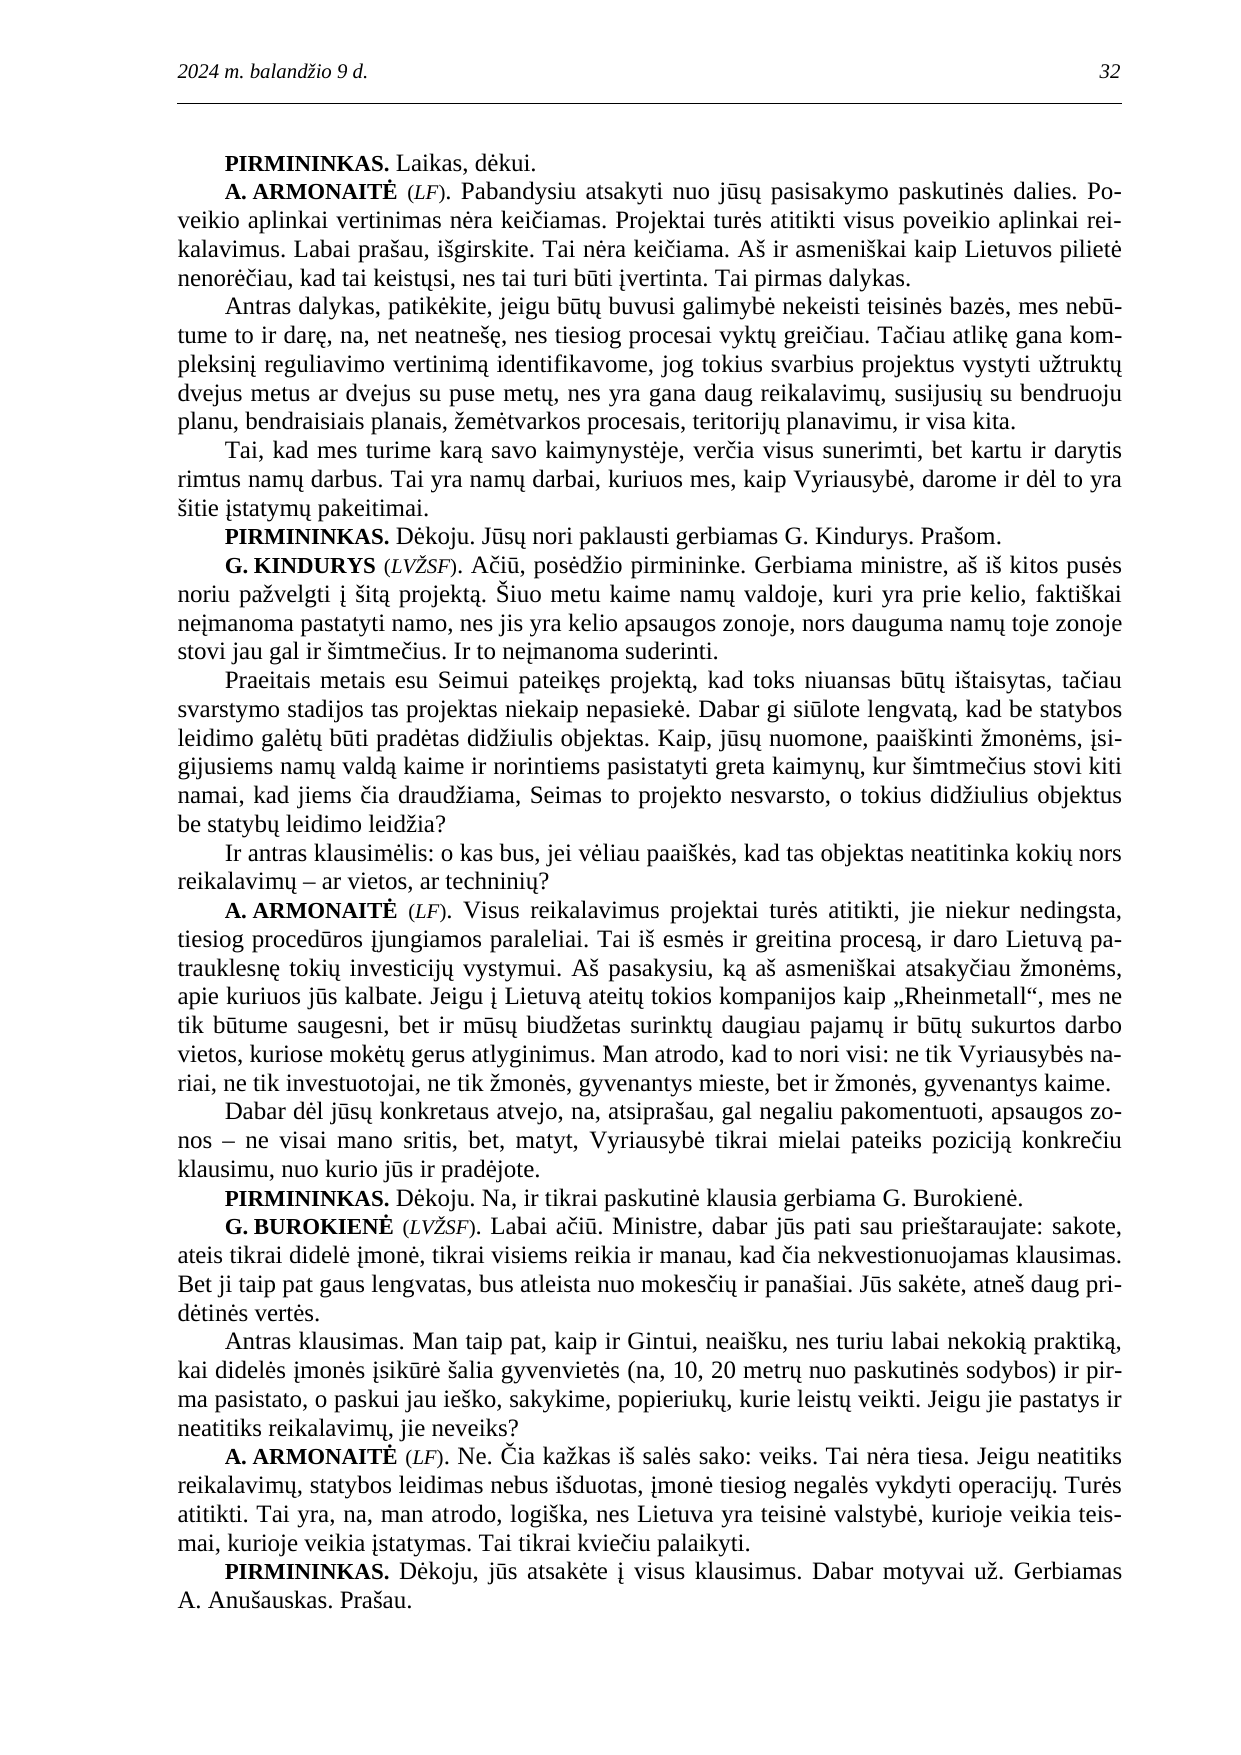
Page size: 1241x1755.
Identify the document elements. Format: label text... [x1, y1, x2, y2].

text PIRMININKAS. Lai­kas, dė­kui. [177, 148, 1122, 176]
text Ant­ras klau­si­mas. Man taip pat, kaip ir Gin­tui, ne­aiš­ku, nes tu­riu la­bai ne­ko­kią prak­ti­ką, kai di­de­lės įmo­nės įsi­kū­rė ša­lia gy­ven­vie­tės (na, 10, 20 met­rų nuo pas­ku­ti­nės so­dy­bos) ir pir­ma pa­si­sta­to, o pas­kui jau ieš­ko, sa­ky­ki­me, po­pie­riu­kų, ku­rie leis­tų veik­ti. Jei­gu jie pa­sta­tys ir ne­ati­tiks rei­ka­la­vi­mų, jie ne­veiks? [177, 1326, 1122, 1441]
text Ir ant­ras klau­si­mė­lis: o kas bus, jei vė­liau pa­aiš­kės, kad tas ob­jek­tas ne­ati­tin­ka ko­kių nors rei­ka­la­vi­mų – ar vie­tos, ar tech­ni­nių? [177, 838, 1122, 895]
text PIRMININKAS. Dė­ko­ju. Jū­sų no­ri pa­klaus­ti ger­bia­mas G. Kin­du­rys. Pra­šom. [177, 521, 1122, 550]
text PIRMININKAS. Dė­ko­ju, jūs at­sa­kė­te į vi­sus klau­si­mus. Da­bar mo­ty­vai už. Ger­bia­mas A. Anu­šaus­kas. Pra­šau. [177, 1556, 1122, 1614]
text G. BUROKIENĖ (LVŽSF). La­bai ačiū. Mi­nist­re, da­bar jūs pa­ti sau prieš­ta­rau­ja­te: sa­ko­te, at­eis tik­rai di­de­lė įmo­nė, tik­rai vi­siems rei­kia ir ma­nau, kad čia ne­kves­tio­nuo­ja­mas klau­si­mas. Bet ji taip pat gaus leng­va­tas, bus at­leis­ta nuo mo­kes­čių ir pa­na­šiai. Jūs sa­kė­te, at­neš daug pri­dė­ti­nės ver­tės. [177, 1211, 1122, 1326]
text Pra­ei­tais me­tais esu Sei­mui pa­tei­kęs pro­jek­tą, kad toks niu­an­sas bū­tų iš­tai­sy­tas, ta­čiau svars­ty­mo sta­di­jos tas pro­jek­tas nie­kaip ne­pa­sie­kė. Da­bar gi siū­lo­te leng­va­tą, kad be sta­ty­bos lei­di­mo ga­lė­tų bū­ti pra­dė­tas di­džiu­lis ob­jek­tas. Kaip, jū­sų nuo­mo­ne, pa­aiš­kin­ti žmo­nėms, įsi­gi­ju­siems na­mų val­dą kai­me ir no­rin­tiems pa­si­sta­ty­ti gre­ta kai­my­nų, kur šimt­me­čius sto­vi ki­ti na­mai, kad jiems čia drau­džia­ma, Sei­mas to pro­jek­to ne­svars­to, o to­kius di­džiu­lius ob­jek­tus be sta­ty­bų lei­di­mo lei­džia? [177, 665, 1122, 838]
text Tai, kad mes tu­ri­me ka­rą sa­vo kai­my­nys­tė­je, ver­čia vi­sus su­ne­rim­ti, bet kar­tu ir da­ry­tis rim­tus na­mų dar­bus. Tai yra na­mų dar­bai, ku­riuos mes, kaip Vy­riau­sy­bė, da­ro­me ir dėl to yra ši­tie įsta­ty­mų pa­kei­ti­mai. [177, 435, 1122, 521]
text Da­bar dėl jū­sų kon­kre­taus at­ve­jo, na, at­si­pra­šau, gal ne­ga­liu pa­ko­men­tuo­ti, ap­sau­gos zo­nos – ne vi­sai ma­no sri­tis, bet, ma­tyt, Vy­riau­sy­bė tik­rai mie­lai pa­teiks po­zi­ci­ją kon­kre­čiu klau­si­mu, nuo ku­rio jūs ir pra­dė­jo­te. [177, 1096, 1122, 1183]
text G. KINDURYS (LVŽSF). Ačiū, po­sė­džio pir­mi­nin­ke. Ger­bia­ma mi­nist­re, aš iš ki­tos pu­sės no­riu pa­žvelg­ti į ši­tą pro­jek­tą. Šiuo me­tu kai­me na­mų val­do­je, ku­ri yra prie ke­lio, fak­tiš­kai ne­įma­no­ma pa­sta­ty­ti na­mo, nes jis yra ke­lio ap­sau­gos zo­no­je, nors dau­gu­ma na­mų to­je zo­no­je sto­vi jau gal ir šimt­me­čius. Ir to ne­įma­no­ma su­de­rin­ti. [177, 550, 1122, 665]
text Ant­ras da­ly­kas, pa­ti­kė­ki­te, jei­gu bū­tų bu­vu­si ga­li­my­bė ne­keis­ti tei­si­nės ba­zės, mes ne­bū­tu­me to ir da­rę, na, net ne­at­ne­šę, nes tie­siog pro­ce­sai vyk­tų grei­čiau. Ta­čiau at­li­kę ga­na kom­plek­si­nį re­gu­lia­vi­mo ver­ti­ni­mą iden­ti­fi­ka­vo­me, jog to­kius svar­bius pro­jek­tus vys­ty­ti už­truk­tų dve­jus me­tus ar dve­jus su pu­se me­tų, nes yra ga­na daug rei­ka­la­vi­mų, su­si­ju­sių su ben­druo­ju pla­nu, ben­drai­siais pla­nais, že­mė­tvarkos pro­ce­sais, te­ri­to­ri­jų pla­na­vi­mu, ir vi­sa ki­ta. [177, 291, 1122, 435]
text A. ARMONAITĖ (LF). Vi­sus rei­ka­la­vi­mus pro­jek­tai tu­rės ati­tik­ti, jie nie­kur ne­dings­ta, tie­siog pro­ce­dū­ros įjun­gia­mos pa­ra­le­liai. Tai iš es­mės ir grei­ti­na pro­ce­są, ir da­ro Lie­tu­vą pa­trauk­les­nę to­kių in­ves­ti­ci­jų vys­ty­mui. Aš pa­sa­ky­siu, ką aš as­me­niš­kai at­sa­ky­čiau žmo­nėms, apie ku­riuos jūs kal­ba­te. Jei­gu į Lie­tu­vą at­ei­tų to­kios kom­pa­ni­jos kaip „Rhein­me­tall“, mes ne tik bū­tu­me sau­ges­ni, bet ir mū­sų biu­dže­tas su­rink­tų dau­giau pa­ja­mų ir bū­tų su­kur­tos dar­bo vie­tos, ku­rio­se mo­kė­tų ge­rus at­ly­gi­ni­mus. Man at­ro­do, kad to no­ri vi­si: ne tik Vy­riau­sy­bės na­riai, ne tik in­ves­tuo­to­jai, ne tik žmo­nės, gy­ve­nan­tys mies­te, bet ir žmo­nės, gy­ve­nan­tys kai­me. [177, 895, 1122, 1096]
text A. ARMONAITĖ (LF). Pa­ban­dy­siu at­sa­ky­ti nuo jū­sų pa­si­sa­ky­mo pas­ku­ti­nės da­lies. Po­vei­kio ap­lin­kai ver­ti­ni­mas nė­ra kei­čia­mas. Pro­jek­tai tu­rės ati­tik­ti vi­sus po­vei­kio ap­lin­kai rei­ka­la­vi­mus. La­bai pra­šau, iš­girs­ki­te. Tai nė­ra kei­čia­ma. Aš ir as­me­niš­kai kaip Lie­tu­vos pi­lie­tė ne­no­rė­čiau, kad tai keis­tų­si, nes tai tu­ri bū­ti įver­tin­ta. Tai pir­mas da­ly­kas. [177, 176, 1122, 291]
text PIRMININKAS. Dė­ko­ju. Na, ir tik­rai pas­ku­ti­nė klau­sia ger­bia­ma G. Bu­ro­kie­nė. [177, 1183, 1122, 1211]
text A. ARMONAITĖ (LF). Ne. Čia kaž­kas iš sa­lės sa­ko: veiks. Tai nė­ra tie­sa. Jei­gu ne­ati­tiks rei­ka­la­vi­mų, sta­ty­bos lei­di­mas ne­bus iš­duo­tas, įmo­nė tie­siog ne­ga­lės vyk­dy­ti ope­ra­ci­jų. Tu­rės ati­tik­ti. Tai yra, na, man at­ro­do, lo­giš­ka, nes Lie­tu­va yra tei­si­nė vals­ty­bė, ku­rio­je vei­kia teis­mai, ku­rio­je vei­kia įsta­ty­mas. Tai tik­rai kvie­čiu pa­lai­ky­ti. [177, 1441, 1122, 1556]
